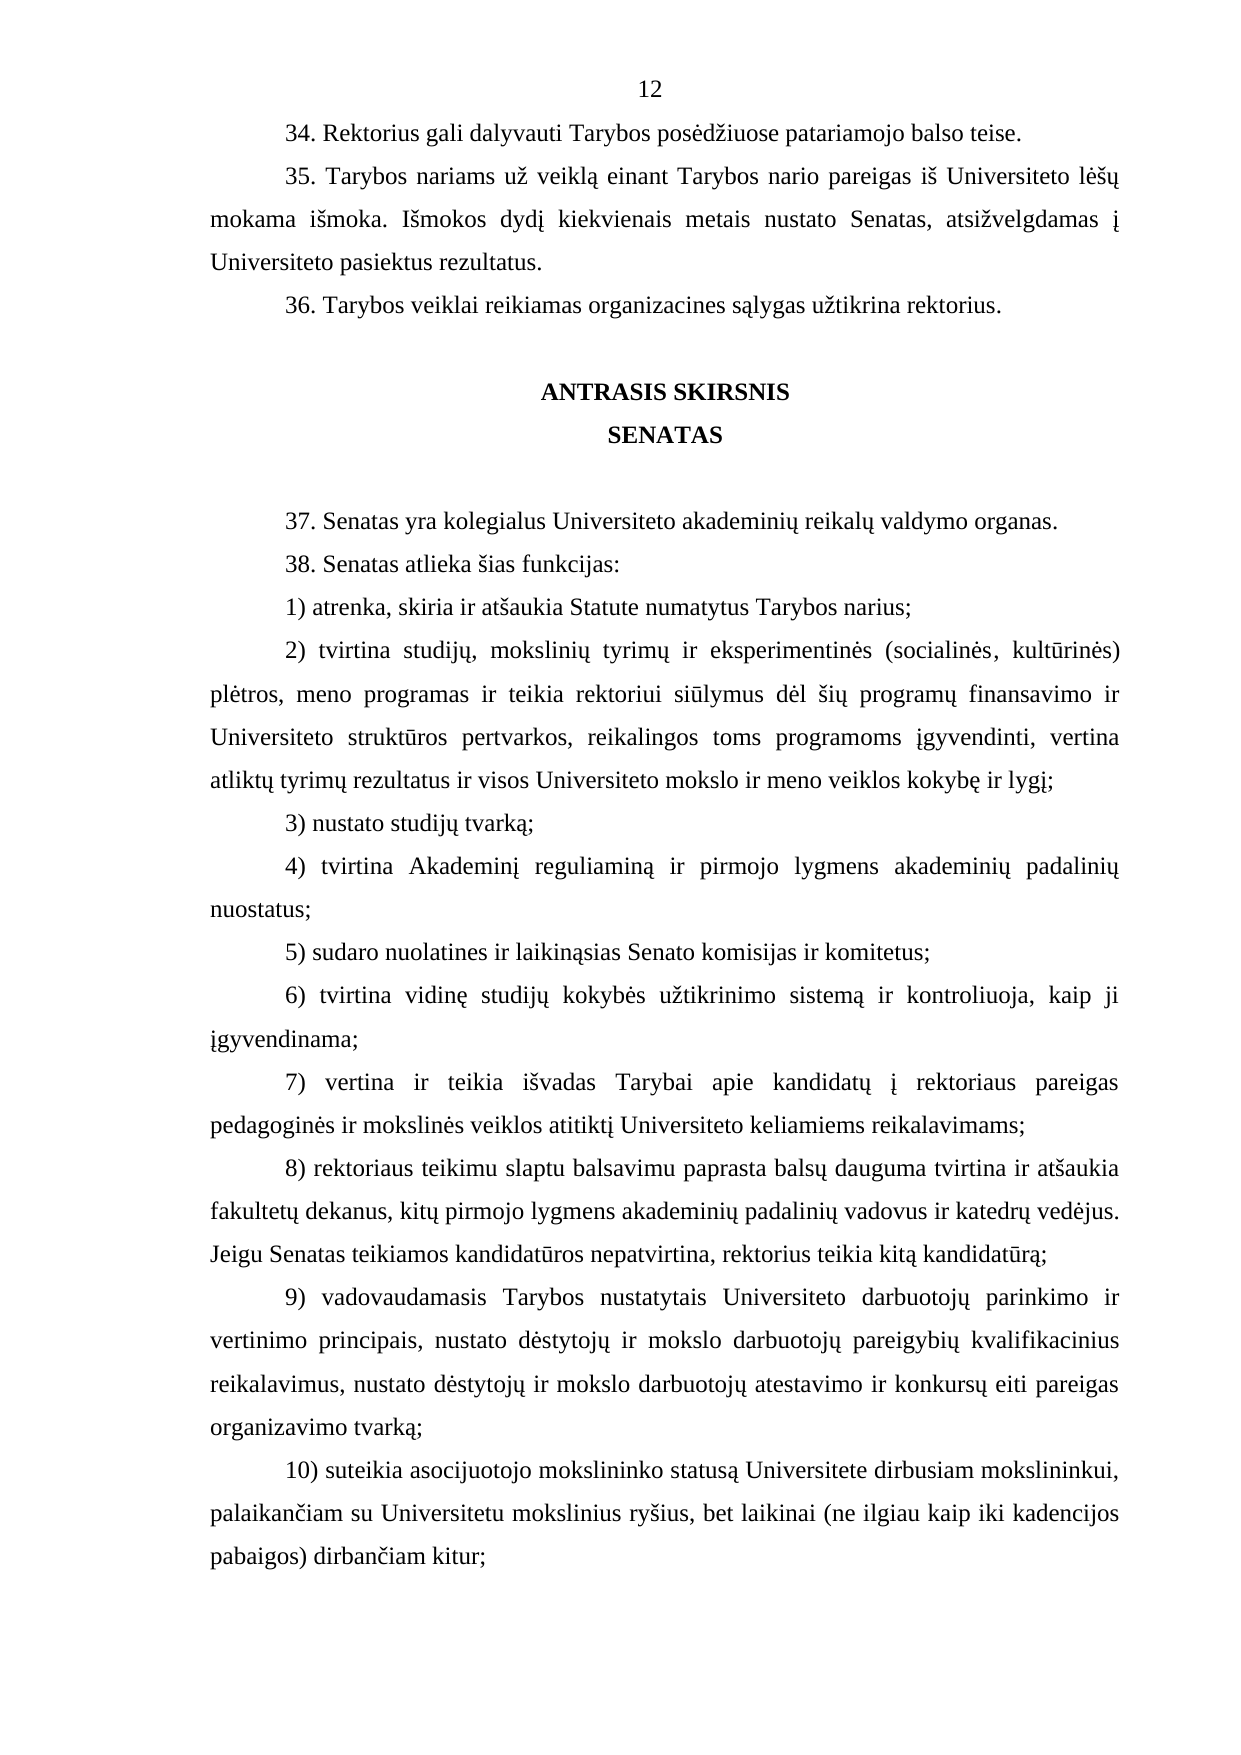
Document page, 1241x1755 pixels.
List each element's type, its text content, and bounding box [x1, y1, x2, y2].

text 37. Senatas yra kolegialus Universiteto akademinių reikalų valdymo organas. [210, 506, 1120, 535]
text Senatas [210, 420, 1120, 449]
text 10) suteikia asocijuotojo mokslininko statusą Universitete dirbusiam mokslininkui, palaikančiam su Universitetu mokslinius ryšius, bet laikinai (ne ilgiau kaip iki kadencijos pabaigos) dirbančiam kitur; [210, 1455, 1120, 1570]
text 38. Senatas atlieka šias funkcijas: [210, 549, 1120, 578]
text 4) tvirtina Akademinį reguliaminą ir pirmojo lygmens akademinių padalinių nuostatus; [210, 851, 1120, 923]
text 3) nustato studijų tvarką; [210, 808, 1120, 837]
text 7) vertina ir teikia išvadas Tarybai apie kandidatų į rektoriaus pareigas pedagoginės ir mokslinės veiklos atitiktį Universiteto keliamiems reikalavimams; [210, 1067, 1120, 1139]
text 8) rektoriaus teikimu slaptu balsavimu paprasta balsų dauguma tvirtina ir atšaukia fakultetų dekanus, kitų pirmojo lygmens akademinių padalinių vadovus ir katedrų vedėjus. Jeigu Senatas teikiamos kandidatūros nepatvirtina, rektorius teikia kitą kandidatūrą; [210, 1153, 1120, 1268]
text 2) tvirtina studijų, mokslinių tyrimų ir eksperimentinės (socialinės, kultūrinės) plėtros, meno programas ir teikia rektoriui siūlymus dėl šių programų finansavimo ir Universiteto struktūros pertvarkos, reikalingos toms programoms įgyvendinti, vertina atliktų tyrimų rezultatus ir visos Universiteto mokslo ir meno veiklos kokybę ir lygį; [210, 636, 1120, 794]
text 1) atrenka, skiria ir atšaukia Statute numatytus Tarybos narius; [210, 592, 1120, 621]
text 36. Tarybos veiklai reikiamas organizacines sąlygas užtikrina rektorius. [210, 291, 1120, 319]
text 9) vadovaudamasis Tarybos nustatytais Universiteto darbuotojų parinkimo ir vertinimo principais, nustato dėstytojų ir mokslo darbuotojų pareigybių kvalifikacinius reikalavimus, nustato dėstytojų ir mokslo darbuotojų atestavimo ir konkursų eiti pareigas organizavimo tvarką; [210, 1282, 1120, 1441]
text 5) sudaro nuolatines ir laikinąsias Senato komisijas ir komitetus; [210, 937, 1120, 966]
text 34. Rektorius gali dalyvauti Tarybos posėdžiuose patariamojo balso teise. [210, 118, 1120, 147]
text antrasis SKIRSNIS [210, 377, 1120, 406]
text 6) tvirtina vidinę studijų kokybės užtikrinimo sistemą ir kontroliuoja, kaip ji įgyvendinama; [210, 981, 1120, 1052]
text 35. Tarybos nariams už veiklą einant Tarybos nario pareigas iš Universiteto lėšų mokama išmoka. Išmokos dydį kiekvienais metais nustato Senatas, atsižvelgdamas į Universiteto pasiektus rezultatus. [210, 161, 1120, 276]
